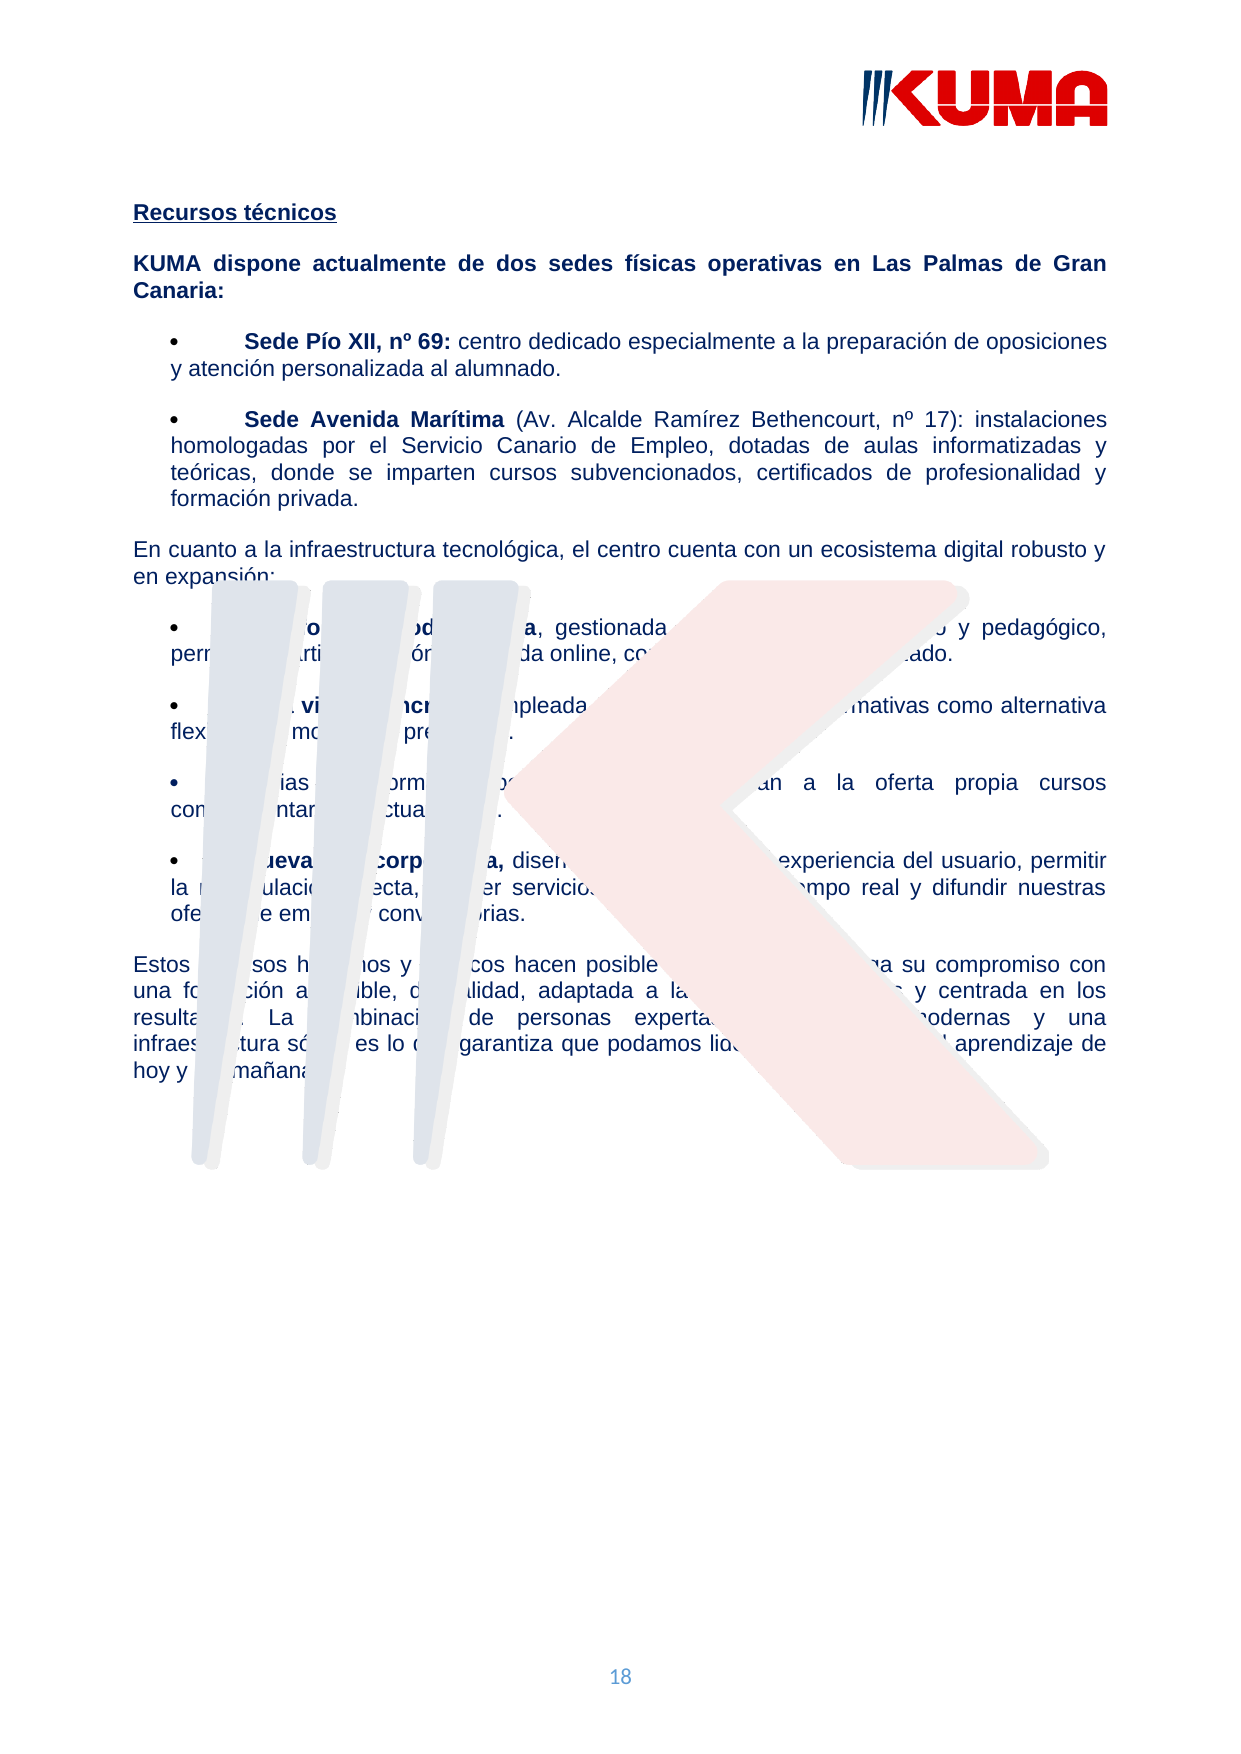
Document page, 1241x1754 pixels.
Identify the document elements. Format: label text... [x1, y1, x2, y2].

text Estos recursos humanos y técnicos hacen posible que KUMA mantenga su compromiso con una formación accesible, de calidad, adaptada a las nuevas realidades y centrada en los resultados. La combinación de personas expertas, herramientas modernas y una infraestructura sólida es lo que garantiza que podamos liderar con solvencia el aprendizaje de hoy y del mañana. [454, 951, 767, 1083]
text En cuanto a la infraestructura tecnológica, el centro cuenta con un ecosistema digital robusto y en expansión: [133, 536, 1107, 589]
list Nueva web corporativa, diseñada para mejorar la experiencia del usuario, permitir la matriculación directa, ofrecer servicios informativos en tiempo real y difundir nuestras ofertas de empleo y convocatorias. [258, 847, 313, 926]
list Nueva web corporativa, diseñada para mejorar la experiencia del usuario, permitir la matriculación directa, ofrecer servicios informativos en tiempo real y difundir nuestras ofertas de empleo y convocatorias. [479, 847, 622, 926]
list Varias plataformas subcontratadas, que suman a la oferta propia cursos complementarios y actualizados. [275, 769, 316, 822]
list Plataforma Moodle propia, gestionada por el equipo informático y pedagógico, permite impartir formación tutorizada online, con seguimiento individualizado. [520, 614, 686, 667]
list Nueva web corporativa, diseñada para mejorar la experiencia del usuario, permitir la matriculación directa, ofrecer servicios informativos en tiempo real y difundir nuestras ofertas de empleo y convocatorias. [369, 847, 424, 926]
list Nueva web corporativa, diseñada para mejorar la experiencia del usuario, permitir la matriculación directa, ofrecer servicios informativos en tiempo real y difundir nuestras ofertas de empleo y convocatorias. [767, 847, 1107, 926]
list Plataforma Moodle propia, gestionada por el equipo informático y pedagógico, permite impartir formación tutorizada online, con seguimiento individualizado. [899, 614, 1107, 667]
text Estos recursos humanos y técnicos hacen posible que KUMA mantenga su compromiso con una formación accesible, de calidad, adaptada a las nuevas realidades y centrada en los resultados. La combinación de personas expertas, herramientas modernas y una infraestructura sólida es lo que garantiza que podamos liderar con solvencia el aprendizaje de hoy y del mañana. [344, 951, 419, 1083]
text Estos recursos humanos y técnicos hacen posible que KUMA mantenga su compromiso con una formación accesible, de calidad, adaptada a las nuevas realidades y centrada en los resultados. La combinación de personas expertas, herramientas modernas y una infraestructura sólida es lo que garantiza que podamos liderar con solvencia el aprendizaje de hoy y del mañana. [864, 951, 1107, 1083]
list Sede Avenida Marítima (Av. Alcalde Ramírez Bethencourt, nº 17): instalaciones homologadas por el Servicio Canario de Empleo, dotadas de aulas informatizadas y teóricas, donde se imparten cursos subvencionados, certificados de profesionalidad y formación privada. [170, 406, 1107, 511]
text Recursos técnicos [133, 199, 1107, 225]
list Aula virtual síncrona, empleada en múltiples acciones formativas como alternativa flexible a la modalidad presencial. [810, 692, 1107, 744]
list Varias plataformas subcontratadas, que suman a la oferta propia cursos complementarios y actualizados. [386, 769, 426, 822]
list Varias plataformas subcontratadas, que suman a la oferta propia cursos complementarios y actualizados. [733, 769, 1107, 822]
text Estos recursos humanos y técnicos hacen posible que KUMA mantenga su compromiso con una formación accesible, de calidad, adaptada a las nuevas realidades y centrada en los resultados. La combinación de personas expertas, herramientas modernas y una infraestructura sólida es lo que garantiza que podamos liderar con solvencia el aprendizaje de hoy y del mañana. [133, 951, 199, 1083]
text KUMA dispone actualmente de dos sedes físicas operativas en Las Palmas de Gran Canaria: [133, 250, 1107, 303]
list Sede Pío XII, nº 69: centro dedicado especialmente a la preparación de oposiciones y atención personalizada al alumnado. [170, 328, 1107, 381]
text Estos recursos humanos y técnicos hacen posible que KUMA mantenga su compromiso con una formación accesible, de calidad, adaptada a las nuevas realidades y centrada en los resultados. La combinación de personas expertas, herramientas modernas y una infraestructura sólida es lo que garantiza que podamos liderar con solvencia el aprendizaje de hoy y del mañana. [233, 951, 309, 1083]
list Aula virtual síncrona, empleada en múltiples acciones formativas como alternativa flexible a la modalidad presencial. [508, 692, 604, 744]
